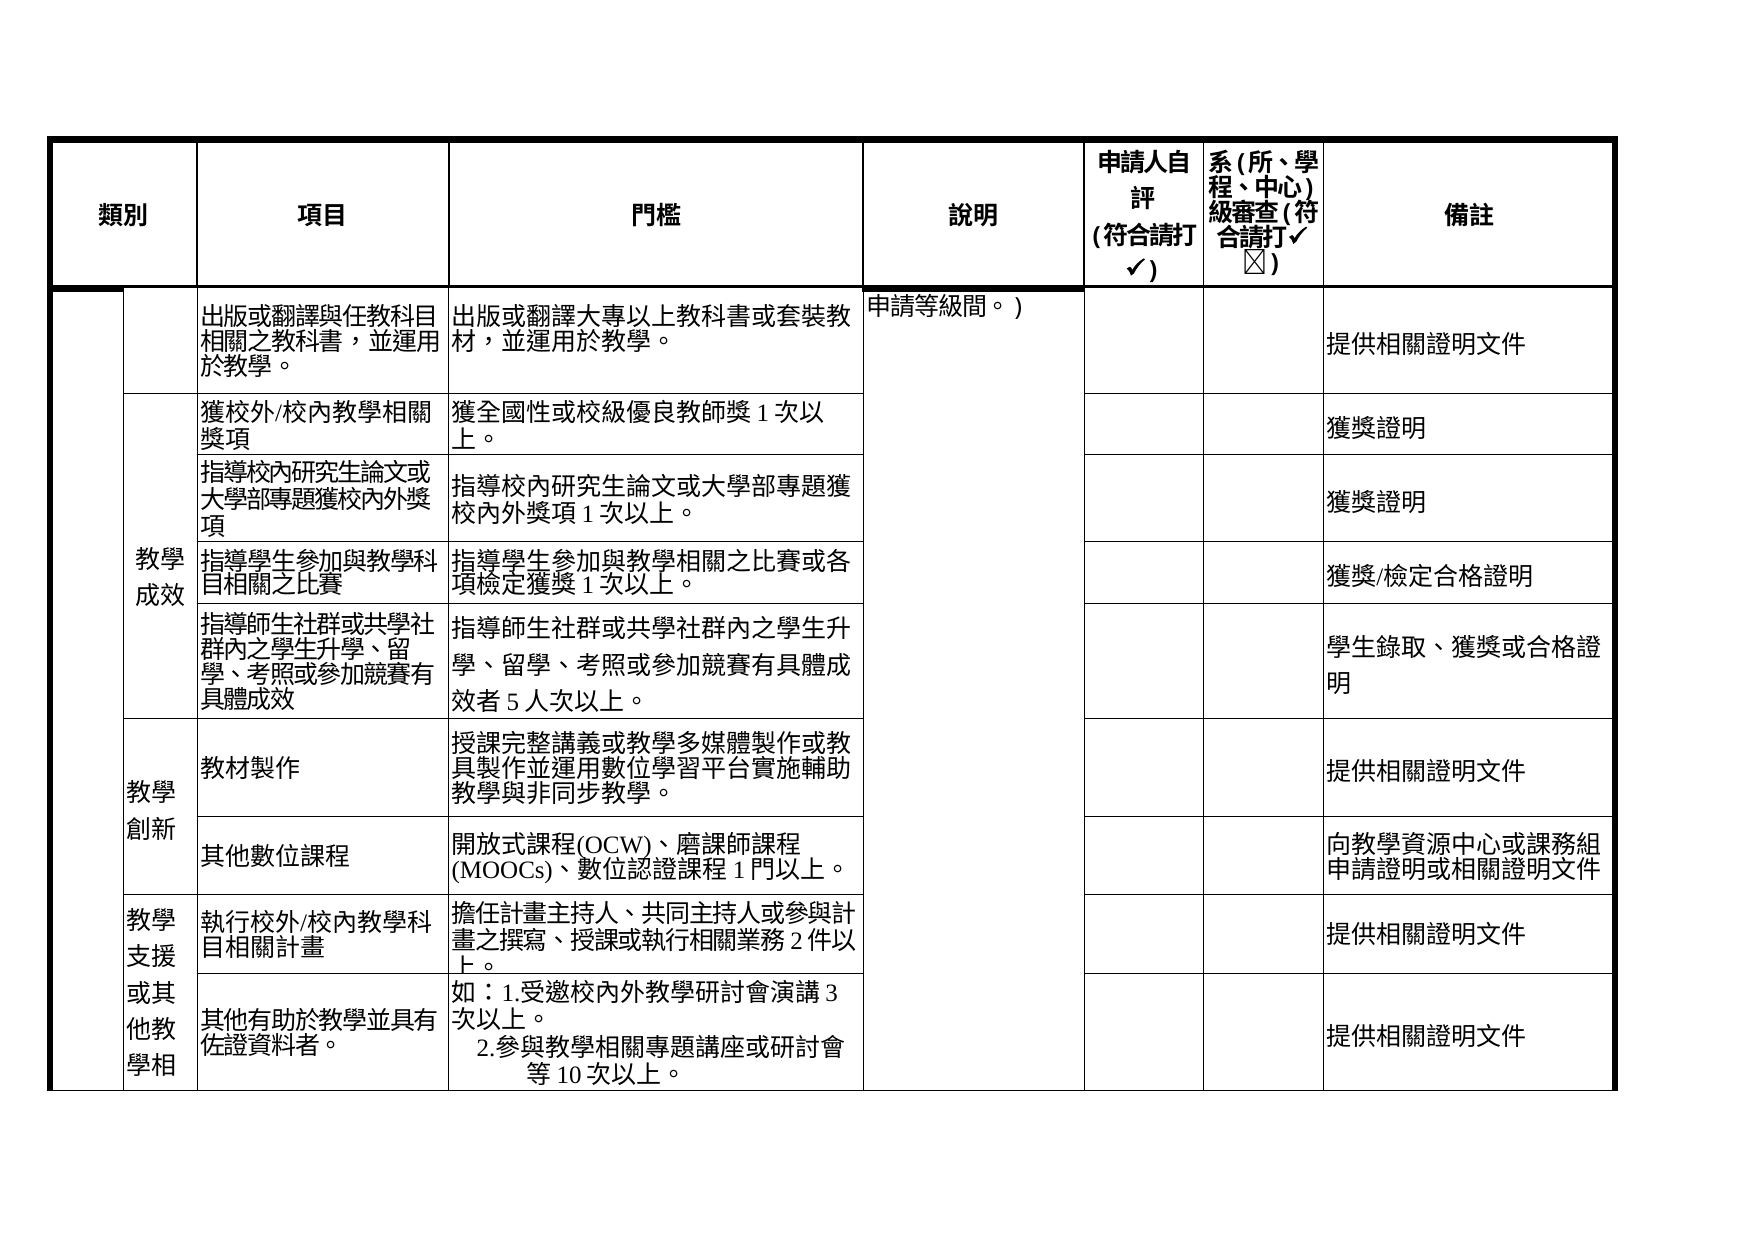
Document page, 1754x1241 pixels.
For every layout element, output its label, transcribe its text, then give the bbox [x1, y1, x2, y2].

table_cell [1204, 719, 1323, 816]
table_cell 指導校內研究生論文或大學部專題獲校內外獎項 [198, 455, 448, 541]
table_cell 指導師生社群或共學社群內之學生升學、留學、考照或參加競賽有具體成效者5人次以上。 [449, 604, 863, 718]
table_cell [1085, 455, 1203, 541]
table_cell [1085, 604, 1203, 718]
table_header 備註 [1324, 143, 1612, 285]
table_header 申請人自評 (符合請打) [1085, 143, 1203, 285]
table_cell 教材製作 [198, 719, 448, 816]
table_cell 教學支援或其他教學相關貢獻 [124, 895, 197, 1090]
table_cell 獲獎/檢定合格證明 [1324, 542, 1612, 603]
table_cell 授課完整講義或教學多媒體製作或教具製作並運用數位學習平台實施輔助教學與非同步教學。 [449, 719, 863, 816]
table_cell 擔任計畫主持人、共同主持人或參與計畫之撰寫、授課或執行相關業務2件以上。 [449, 895, 863, 972]
table_header 說明 [864, 143, 1083, 285]
table_cell 獲獎證明 [1324, 455, 1612, 541]
table_cell 提供相關證明文件 [1324, 974, 1612, 1090]
table_cell [1204, 974, 1323, 1090]
table_cell [1204, 542, 1323, 603]
table_cell 其他有助於教學並具有佐證資料者。 [198, 974, 448, 1090]
table_cell 開放式課程(OCW)、磨課師課程(MOOCs)、數位認證課程1門以上。 [449, 817, 863, 894]
table_cell 指導師生社群或共學社群內之學生升學、留學、考照或參加競賽有具體成效 [198, 604, 448, 718]
table_cell [1085, 394, 1203, 454]
table_cell 提供相關證明文件 [1324, 895, 1612, 972]
table_cell 獲校外/校內教學相關獎項 [198, 394, 448, 454]
table_cell 提供相關證明文件 [1324, 288, 1612, 393]
table_cell [1204, 288, 1323, 393]
table_header 系(所、學程、中心)級審查(符合請打) [1204, 143, 1323, 285]
table_cell [1085, 719, 1203, 816]
table_header 門檻 [450, 143, 862, 285]
table_cell [1204, 394, 1323, 454]
table_cell 獲全國性或校級優良教師獎1次以上。 [449, 394, 863, 454]
table_cell 出版或翻譯與任教科目相關之教科書，並運用於教學。 [198, 288, 448, 393]
table_cell 教學創新 [124, 719, 197, 894]
table_cell [1085, 817, 1203, 894]
table_cell [1085, 288, 1203, 393]
table_cell 向教學資源中心或課務組申請證明或相關證明文件 [1324, 817, 1612, 894]
table_cell 指導學生參加與教學科目相關之比賽 [198, 542, 448, 603]
table_cell [53, 292, 123, 1090]
table_cell 出版或翻譯大專以上教科書或套裝教材，並運用於教學。 [449, 288, 863, 393]
table_cell 申請等級間。) [864, 292, 1084, 1090]
table_cell [1085, 974, 1203, 1090]
table_header 項目 [198, 143, 448, 285]
table_cell [124, 288, 197, 393]
table_cell [1085, 542, 1203, 603]
table_cell 提供相關證明文件 [1324, 719, 1612, 816]
table_cell 教學成效 [124, 394, 197, 718]
table_cell [1204, 604, 1323, 718]
table_cell [1204, 455, 1323, 541]
table_cell 獲獎證明 [1324, 394, 1612, 454]
table_cell 學生錄取、獲獎或合格證明 [1324, 604, 1612, 718]
table_cell [1204, 817, 1323, 894]
table_cell 執行校外/校內教學科目相關計畫 [198, 895, 448, 972]
table_cell 其他數位課程 [198, 817, 448, 894]
table_cell 指導學生參加與教學相關之比賽或各項檢定獲獎1次以上。 [449, 542, 863, 603]
table_cell 指導校內研究生論文或大學部專題獲校內外獎項1次以上。 [449, 455, 863, 541]
table_cell 如：1.受邀校內外教學研討會演講3次以上。 2.參與教學相關專題講座或研討會等10次以上。 [449, 974, 863, 1090]
table_cell [1085, 895, 1203, 972]
table_header 類別 [53, 143, 196, 285]
table_cell [1204, 895, 1323, 972]
